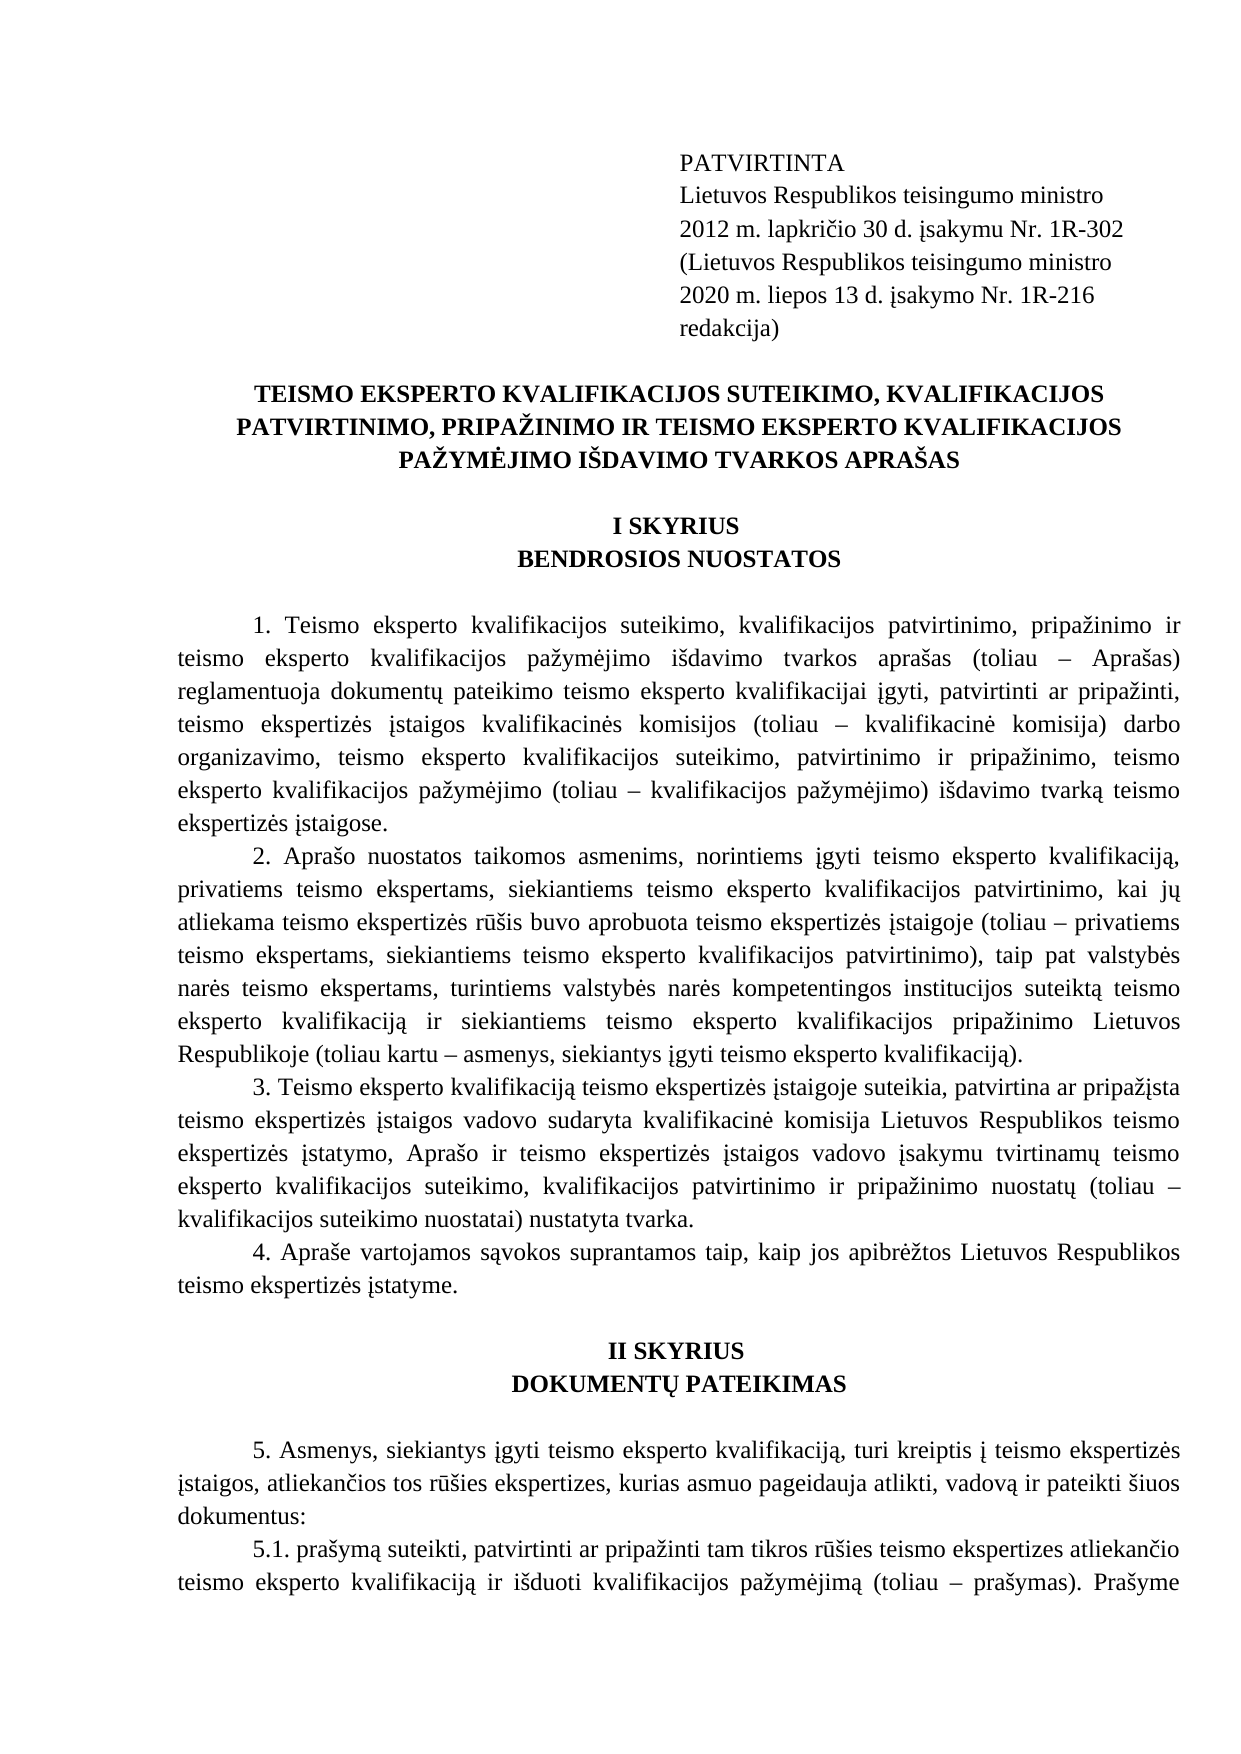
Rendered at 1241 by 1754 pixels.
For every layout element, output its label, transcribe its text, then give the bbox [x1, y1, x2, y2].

text 2020 m. liepos 13 d. įsakymo Nr. 1R-216 [679, 280, 1181, 308]
text redakcija) [679, 313, 1181, 341]
text Lietuvos Respublikos teisingumo ministro [177, 181, 1181, 209]
text II SKYRIUS [177, 1336, 1181, 1365]
text I SKYRIUS [177, 511, 1181, 539]
text 2012 m. lapkričio 30 d. įsakymu Nr. 1R-302 [177, 214, 1181, 242]
text PATVIRTINTA [177, 148, 1181, 176]
text 1. Teismo eksperto kvalifikacijos suteikimo, kvalifikacijos patvirtinimo, pripažinimo ir teismo eksperto kvalifikacijos pažymėjimo išdavimo tvarkos aprašas (toliau – Aprašas) reglamentuoja dokumentų pateikimo teismo eksperto kvalifikacijai įgyti, patvirtinti ar pripažinti, teismo ekspertizės įstaigos kvalifikacinės komisijos (toliau – kvalifikacinė komisija) darbo organizavimo, teismo eksperto kvalifikacijos suteikimo, patvirtinimo ir pripažinimo, teismo eksperto kvalifikacijos pažymėjimo (toliau – kvalifikacijos pažymėjimo) išdavimo tvarką teismo ekspertizės įstaigose. [177, 610, 1181, 837]
text 5. Asmenys, siekiantys įgyti teismo eksperto kvalifikaciją, turi kreiptis į teismo ekspertizės įstaigos, atliekančios tos rūšies ekspertizes, kurias asmuo pageidauja atlikti, vadovą ir pateikti šiuos dokumentus: [177, 1435, 1181, 1530]
text 2. Aprašo nuostatos taikomos asmenims, norintiems įgyti teismo eksperto kvalifikaciją, privatiems teismo ekspertams, siekiantiems teismo eksperto kvalifikacijos patvirtinimo, kai jų atliekama teismo ekspertizės rūšis buvo aprobuota teismo ekspertizės įstaigoje (toliau – privatiems teismo ekspertams, siekiantiems teismo eksperto kvalifikacijos patvirtinimo), taip pat valstybės narės teismo ekspertams, turintiems valstybės narės kompetentingos institucijos suteiktą teismo eksperto kvalifikaciją ir siekiantiems teismo eksperto kvalifikacijos pripažinimo Lietuvos Respublikoje (toliau kartu – asmenys, siekiantys įgyti teismo eksperto kvalifikaciją). [177, 841, 1181, 1068]
text BENDROSIOS NUOSTATOS [177, 544, 1181, 573]
text 4. Apraše vartojamos sąvokos suprantamos taip, kaip jos apibrėžtos Lietuvos Respublikos teismo ekspertizės įstatyme. [177, 1237, 1181, 1299]
text TEISMO EKSPERTO KVALIFIKACIJOS SUTEIKIMO, KVALIFIKACIJOS PATVIRTINIMO, PRIPAŽINIMO IR TEISMO EKSPERTO KVALIFIKACIJOS PAŽYMĖJIMO IŠDAVIMO TVARKOS APRAŠAS [177, 379, 1181, 473]
text (Lietuvos Respublikos teisingumo ministro [679, 247, 1181, 275]
text DOKUMENTŲ PATEIKIMAS [177, 1369, 1181, 1398]
text 3. Teismo eksperto kvalifikaciją teismo ekspertizės įstaigoje suteikia, patvirtina ar pripažįsta teismo ekspertizės įstaigos vadovo sudaryta kvalifikacinė komisija Lietuvos Respublikos teismo ekspertizės įstatymo, Aprašo ir teismo ekspertizės įstaigos vadovo įsakymu tvirtinamų teismo eksperto kvalifikacijos suteikimo, kvalifikacijos patvirtinimo ir pripažinimo nuostatų (toliau – kvalifikacijos suteikimo nuostatai) nustatyta tvarka. [177, 1072, 1181, 1233]
text 5.1. prašymą suteikti, patvirtinti ar pripažinti tam tikros rūšies teismo ekspertizes atliekančio teismo eksperto kvalifikaciją ir išduoti kvalifikacijos pažymėjimą (toliau – prašymas). Prašyme [177, 1534, 1181, 1596]
